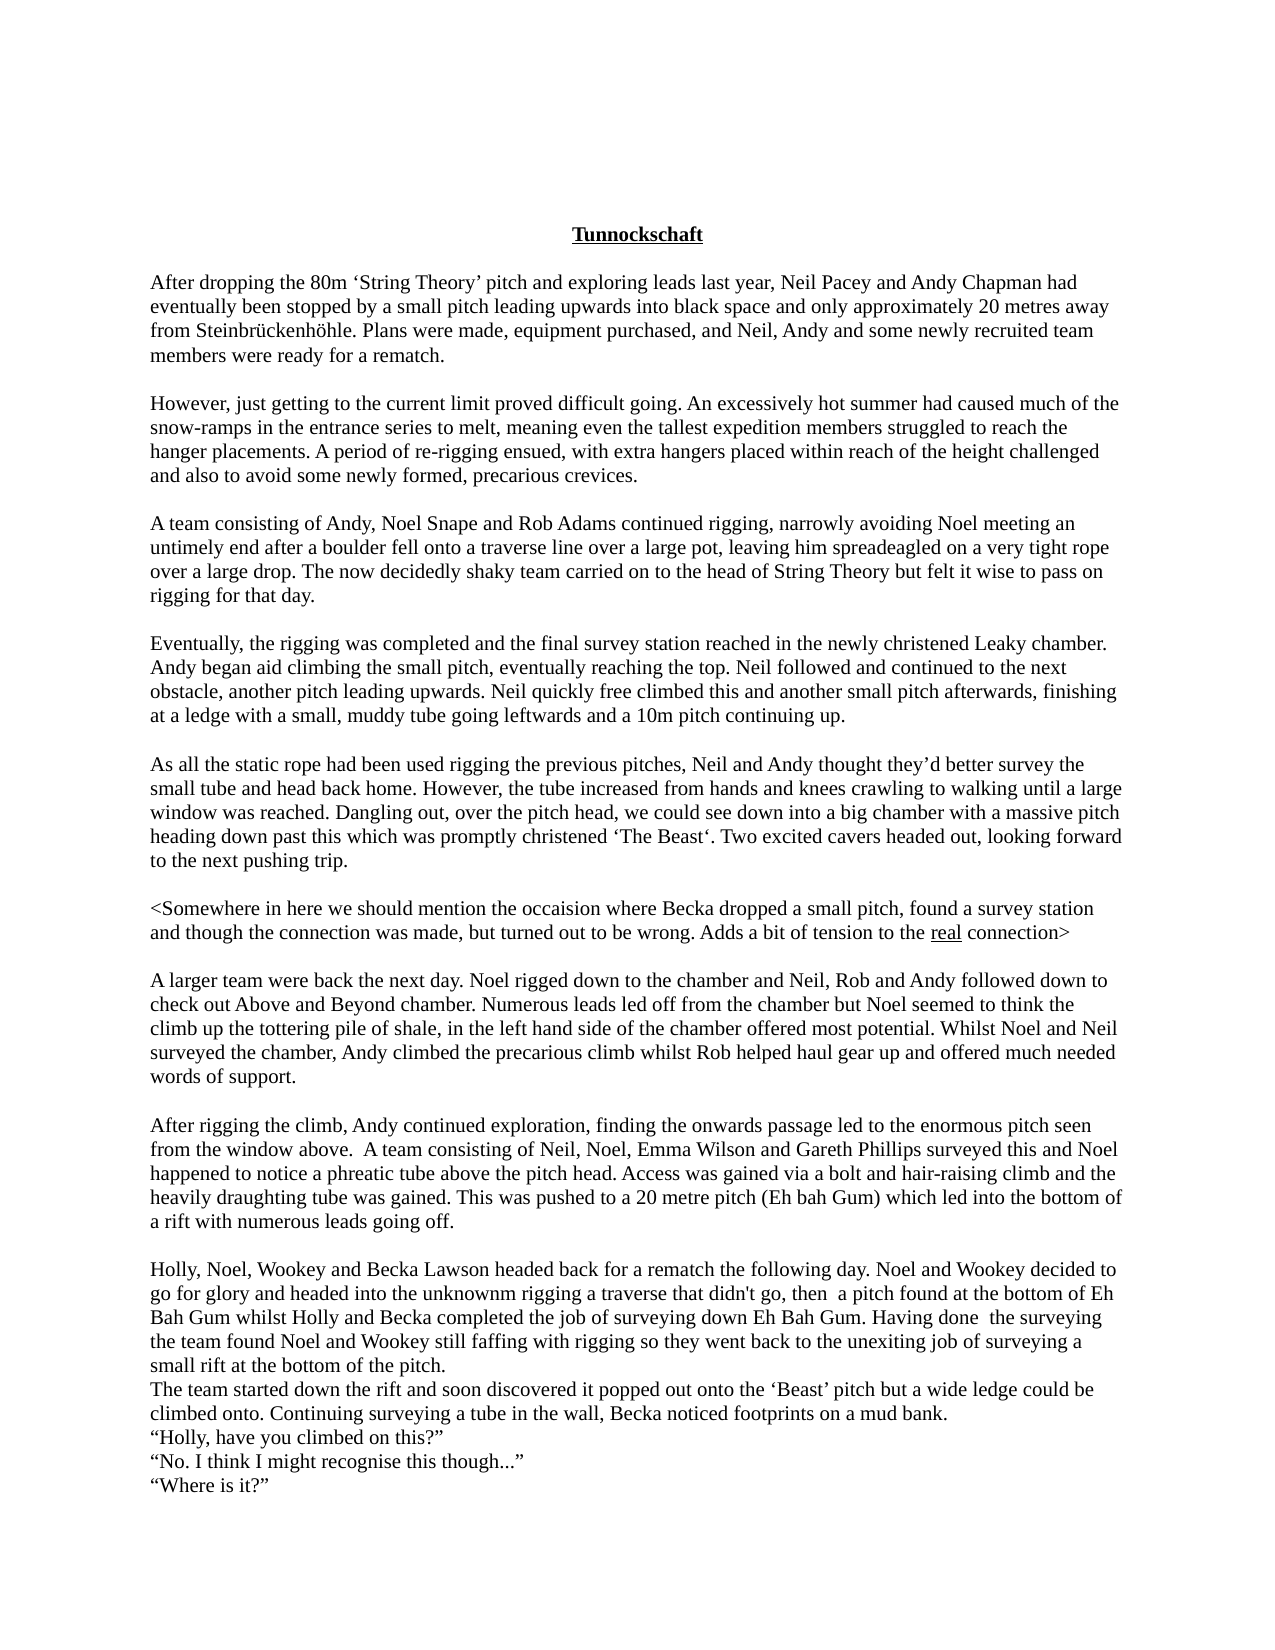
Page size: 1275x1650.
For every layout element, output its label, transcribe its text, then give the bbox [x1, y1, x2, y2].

text <Somewhere in here we should mention the occaision where Becka dropped a small pitch, found a survey station and though the connection was made, but turned out to be wrong. Adds a bit of tension to the real connection> [150, 896, 1125, 944]
text “No. I think I might recognise this though...” [150, 1449, 1125, 1473]
text Eventually, the rigging was completed and the final survey station reached in the newly christened Leaky chamber. Andy began aid climbing the small pitch, eventually reaching the top. Neil followed and continued to the next obstacle, another pitch leading upwards. Neil quickly free climbed this and another small pitch afterwards, finishing at a ledge with a small, muddy tube going leftwards and a 10m pitch continuing up. [150, 631, 1125, 727]
text “Where is it?” [150, 1473, 1125, 1497]
text After dropping the 80m ‘String Theory’ pitch and exploring leads last year, Neil Pacey and Andy Chapman had eventually been stopped by a small pitch leading upwards into black space and only approximately 20 metres away from Steinbrückenhöhle. Plans were made, equipment purchased, and Neil, Andy and some newly recruited team members were ready for a rematch. [150, 270, 1125, 367]
text However, just getting to the current limit proved difficult going. An excessively hot summer had caused much of the snow-ramps in the entrance series to melt, meaning even the tallest expedition members struggled to reach the hanger placements. A period of re-rigging ensued, with extra hangers placed within reach of the height challenged and also to avoid some newly formed, precarious crevices. [150, 391, 1125, 487]
text A larger team were back the next day. Noel rigged down to the chamber and Neil, Rob and Andy followed down to check out Above and Beyond chamber. Numerous leads led off from the chamber but Noel seemed to think the climb up the tottering pile of shale, in the left hand side of the chamber offered most potential. Whilst Noel and Neil surveyed the chamber, Andy climbed the precarious climb whilst Rob helped haul gear up and offered much needed words of support. [150, 968, 1125, 1088]
text “Holly, have you climbed on this?” [150, 1425, 1125, 1449]
text Holly, Noel, Wookey and Becka Lawson headed back for a rematch the following day. Noel and Wookey decided to go for glory and headed into the unknownm rigging a traverse that didn't go, then a pitch found at the bottom of Eh Bah Gum whilst Holly and Becka completed the job of surveying down Eh Bah Gum. Having done the surveying the team found Noel and Wookey still faffing with rigging so they went back to the unexiting job of surveying a small rift at the bottom of the pitch. [150, 1257, 1125, 1377]
text As all the static rope had been used rigging the previous pitches, Neil and Andy thought they’d better survey the small tube and head back home. However, the tube increased from hands and knees crawling to walking until a large window was reached. Dangling out, over the pitch head, we could see down into a big chamber with a massive pitch heading down past this which was promptly christened ‘The Beast‘. Two excited cavers headed out, looking forward to the next pushing trip. [150, 752, 1125, 872]
text The team started down the rift and soon discovered it popped out onto the ‘Beast’ pitch but a wide ledge could be climbed onto. Continuing surveying a tube in the wall, Becka noticed footprints on a mud bank. [150, 1377, 1125, 1425]
text Tunnockschaft [150, 222, 1125, 246]
text A team consisting of Andy, Noel Snape and Rob Adams continued rigging, narrowly avoiding Noel meeting an untimely end after a boulder fell onto a traverse line over a large pot, leaving him spreadeagled on a very tight rope over a large drop. The now decidedly shaky team carried on to the head of String Theory but felt it wise to pass on rigging for that day. [150, 511, 1125, 607]
text After rigging the climb, Andy continued exploration, finding the onwards passage led to the enormous pitch seen from the window above. A team consisting of Neil, Noel, Emma Wilson and Gareth Phillips surveyed this and Noel happened to notice a phreatic tube above the pitch head. Access was gained via a bolt and hair-raising climb and the heavily draughting tube was gained. This was pushed to a 20 metre pitch (Eh bah Gum) which led into the bottom of a rift with numerous leads going off. [150, 1112, 1125, 1233]
